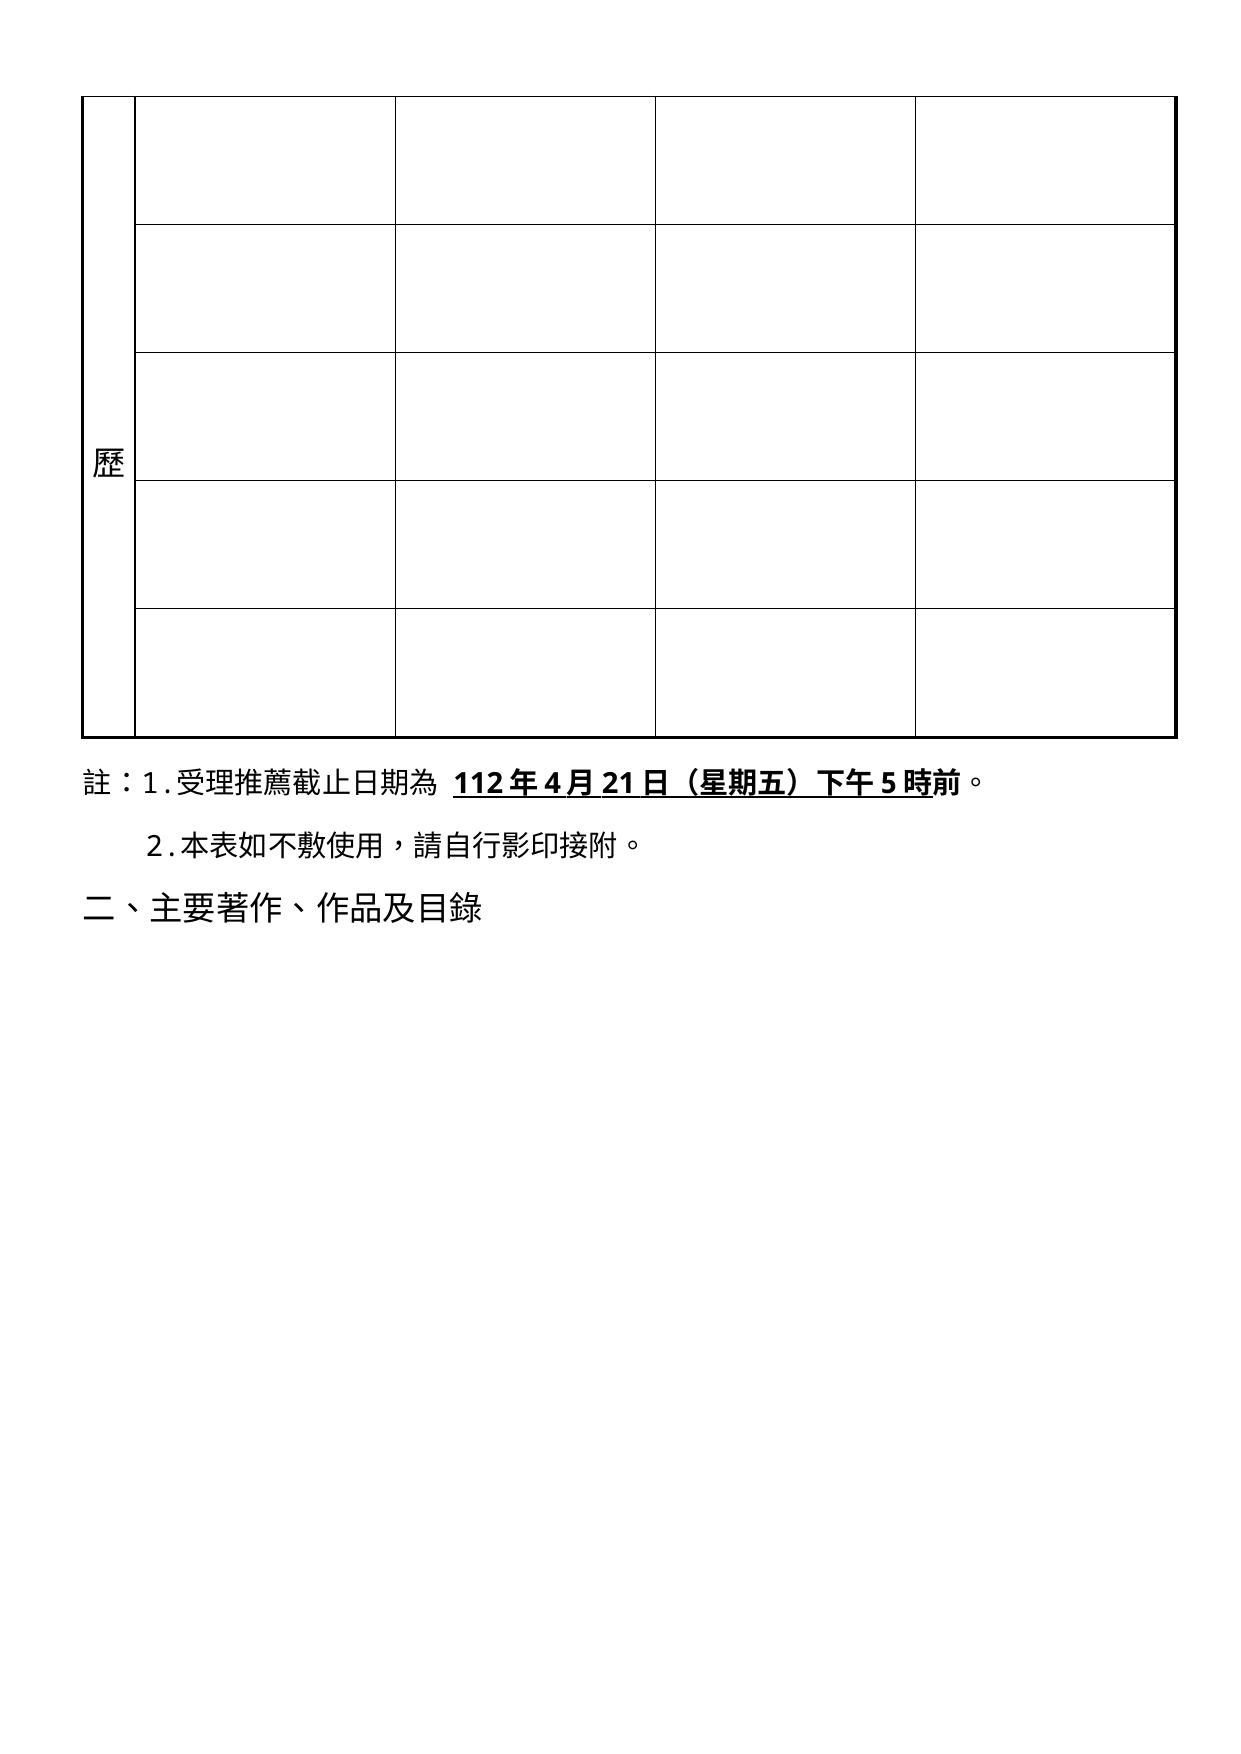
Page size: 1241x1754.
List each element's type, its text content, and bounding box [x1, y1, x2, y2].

table_cell [656, 609, 915, 736]
table_cell [396, 481, 655, 608]
table_cell [916, 481, 1174, 608]
table_cell [396, 609, 655, 736]
table_cell 歷 [84, 97, 134, 736]
text 2.本表如不敷使用，請自行影印接附。 [83, 802, 1140, 864]
table_cell [136, 609, 395, 736]
table_cell [136, 97, 395, 224]
table_cell [656, 225, 915, 352]
table_cell [396, 225, 655, 352]
table_cell [916, 353, 1174, 480]
text 註：1.受理推薦截止日期為 112年4月21日（星期五）下午5時前。 [83, 739, 1140, 802]
table_cell [656, 353, 915, 480]
table_cell [136, 353, 395, 480]
table_cell [656, 97, 915, 224]
table_cell [656, 481, 915, 608]
table_cell [136, 481, 395, 608]
table_cell [916, 225, 1174, 352]
text 二、主要著作、作品及目錄 [83, 864, 1140, 927]
table_cell [396, 97, 655, 224]
table_cell [916, 97, 1174, 224]
table_cell [396, 353, 655, 480]
table_cell [916, 609, 1174, 736]
table_cell [136, 225, 395, 352]
